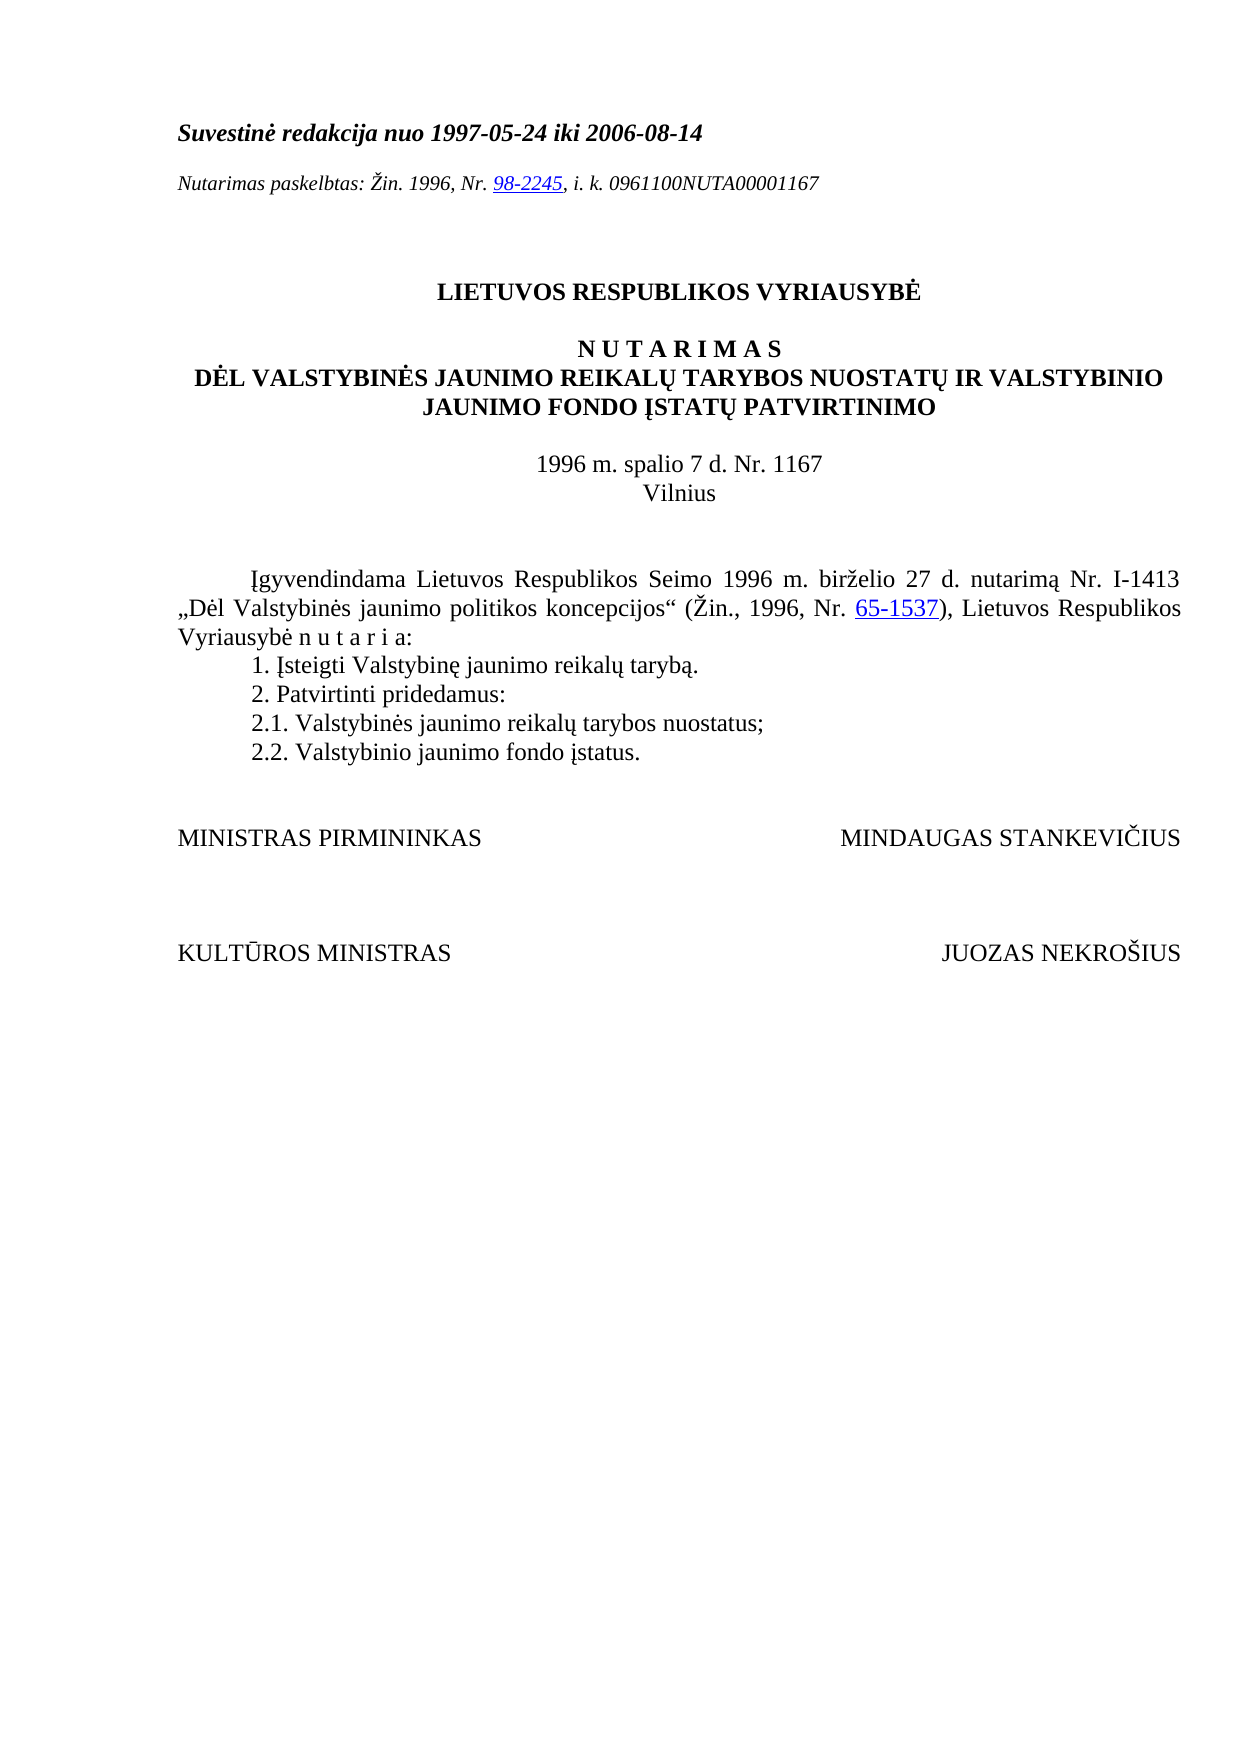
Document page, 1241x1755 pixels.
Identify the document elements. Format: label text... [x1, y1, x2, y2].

text MINISTRAS PIRMININKAS MINDAUGAS STANKEVIČIUS [177, 823, 1181, 852]
text Įgyvendindama Lietuvos Respublikos Seimo 1996 m. birželio 27 d. nutarimą Nr. I-1413 „Dėl Valstybinės jaunimo politikos koncepcijos“ (Žin., 1996, Nr. 65-1537), Lietuvos Respublikos Vyriausybė nutaria: [177, 564, 1181, 650]
text 2.1. Valstybinės jaunimo reikalų tarybos nuostatus; [177, 708, 1181, 737]
text 1996 m. spalio 7 d. Nr. 1167 [177, 449, 1181, 478]
text 1. Įsteigti Valstybinę jaunimo reikalų tarybą. [177, 650, 1181, 679]
text 2.2. Valstybinio jaunimo fondo įstatus. [177, 737, 1181, 765]
text 2. Patvirtinti pridedamus: [177, 679, 1181, 708]
text DĖL VALSTYBINĖS JAUNIMO REIKALŲ TARYBOS NUOSTATŲ IR VALSTYBINIO JAUNIMO FONDO ĮSTATŲ PATVIRTINIMO [177, 363, 1181, 420]
text Nutarimas paskelbtas: Žin. 1996, Nr. 98-2245, i. k. 0961100NUTA00001167 [177, 171, 1181, 195]
text KULTŪROS MINISTRAS JUOZAS NEKROŠIUS [177, 938, 1181, 967]
text Suvestinė redakcija nuo 1997-05-24 iki 2006-08-14 [177, 118, 1181, 147]
text N U T A R I M A S [177, 334, 1181, 363]
text Vilnius [177, 478, 1181, 507]
text LIETUVOS RESPUBLIKOS VYRIAUSYBĖ [177, 277, 1181, 305]
